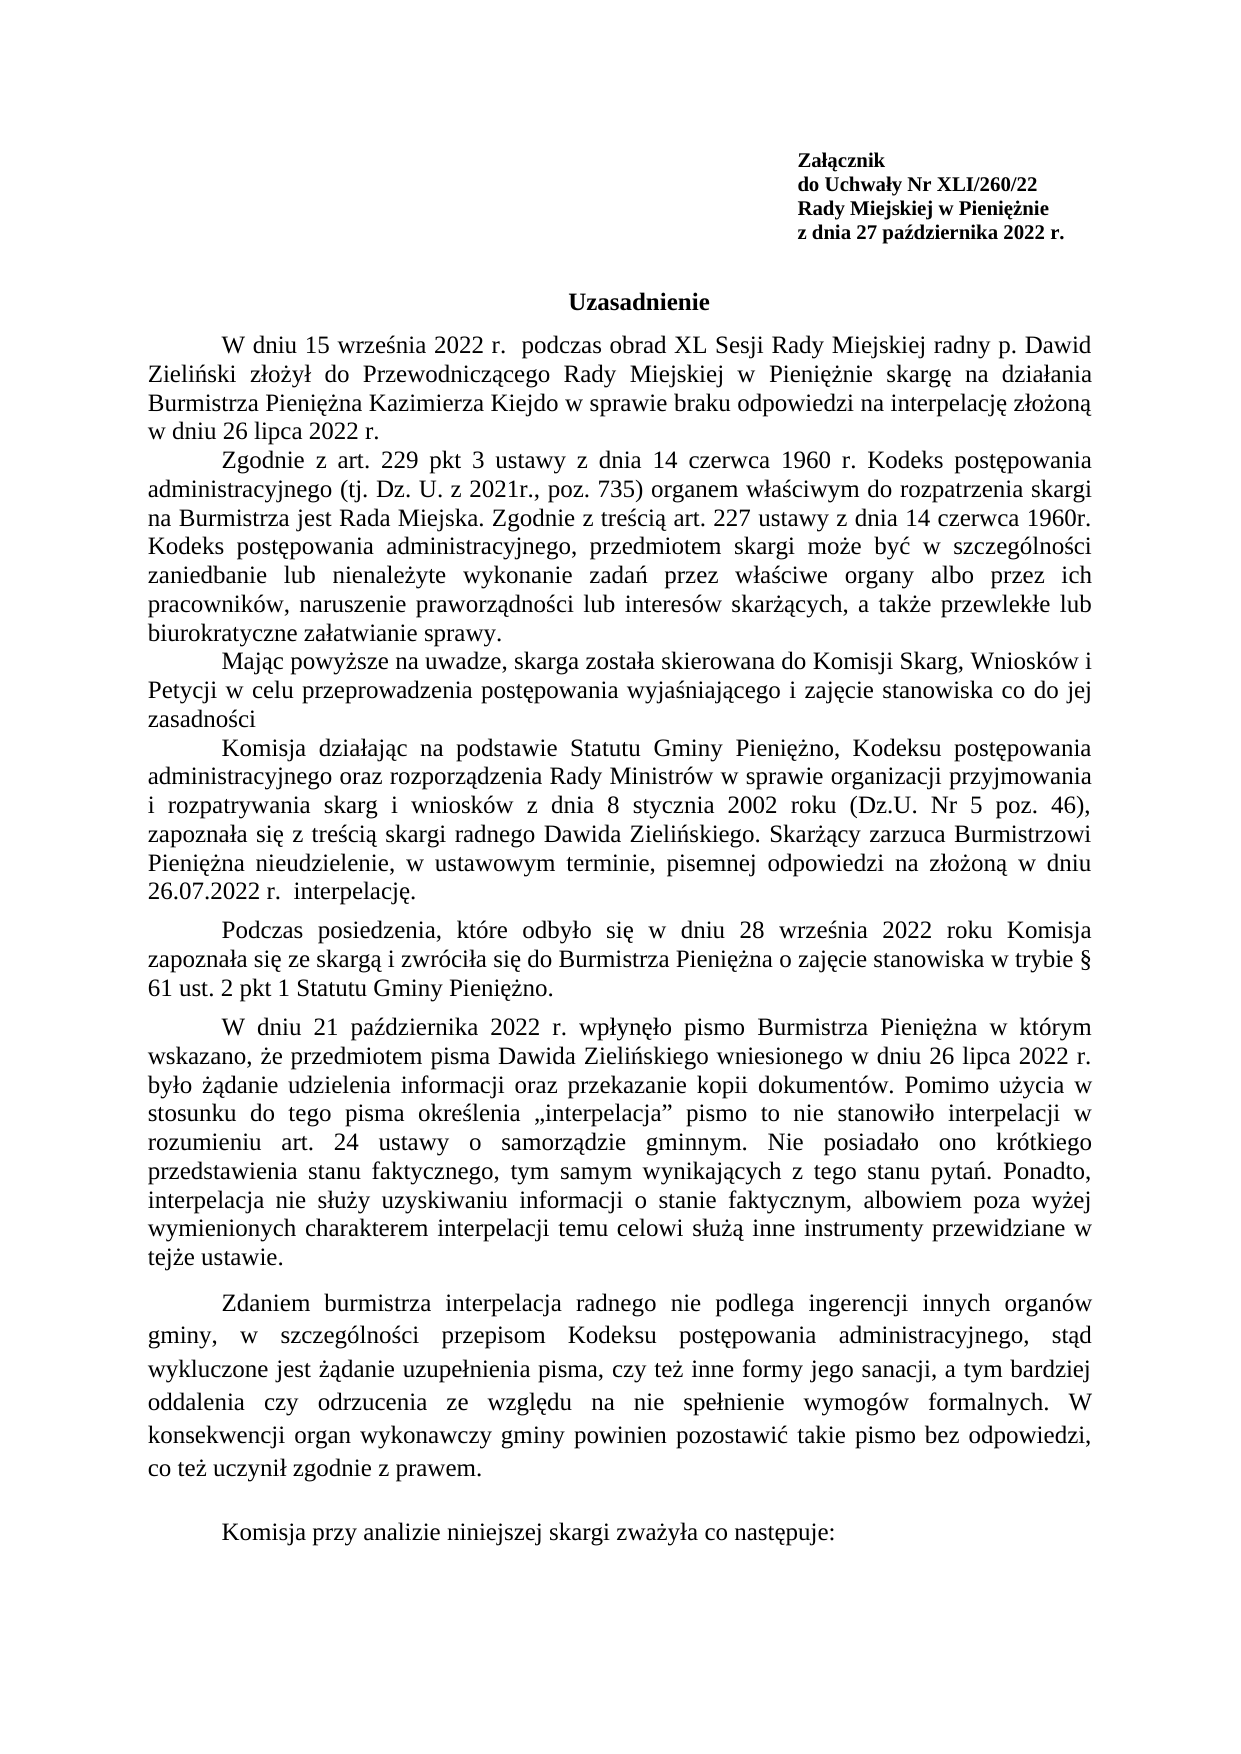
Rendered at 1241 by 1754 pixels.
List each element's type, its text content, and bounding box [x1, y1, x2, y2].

text Podczas posiedzenia, które odbyło się w dniu 28 września 2022 roku Komisja zapoznała się ze skargą i zwróciła się do Burmistrza Pieniężna o zajęcie stanowiska w trybie § 61 ust. 2 pkt 1 Statutu Gminy Pieniężno. [148, 916, 1093, 1002]
text W dniu 15 września 2022 r. podczas obrad XL Sesji Rady Miejskiej radny p. Dawid Zieliński złożył do Przewodniczącego Rady Miejskiej w Pieniężnie skargę na działania Burmistrza Pieniężna Kazimierza Kiejdo w sprawie braku odpowiedzi na interpelację złożoną w dniu 26 lipca 2022 r. [148, 330, 1093, 445]
text Zdaniem burmistrza interpelacja radnego nie podlega ingerencji innych organów gminy, w szczególności przepisom Kodeksu postępowania administracyjnego, stąd wykluczone jest żądanie uzupełnienia pisma, czy też inne formy jego sanacji, a tym bardziej oddalenia czy odrzucenia ze względu na nie spełnienie wymogów formalnych. W konsekwencji organ wykonawczy gminy powinien pozostawić takie pismo bez odpowiedzi, co też uczynił zgodnie z prawem. [148, 1288, 1093, 1481]
text Rady Miejskiej w Pieniężnie [148, 196, 1093, 220]
text z dnia 27 października 2022 r. [148, 220, 1093, 244]
text Załącznik [148, 148, 1093, 172]
text Mając powyższe na uwadze, skarga została skierowana do Komisji Skarg, Wniosków i Petycji w celu przeprowadzenia postępowania wyjaśniającego i zajęcie stanowiska co do jej zasadności [148, 646, 1093, 733]
text Uzasadnienie [148, 287, 1093, 316]
text do Uchwały Nr XLI/260/22 [148, 172, 1093, 196]
text Zgodnie z art. 229 pkt 3 ustawy z dnia 14 czerwca 1960 r. Kodeks postępowania administracyjnego (tj. Dz. U. z 2021r., poz. 735) organem właściwym do rozpatrzenia skargi na Burmistrza jest Rada Miejska. Zgodnie z treścią art. 227 ustawy z dnia 14 czerwca 1960r. Kodeks postępowania administracyjnego, przedmiotem skargi może być w szczególności zaniedbanie lub nienależyte wykonanie zadań przez właściwe organy albo przez ich pracowników, naruszenie praworządności lub interesów skarżących, a także przewlekłe lub biurokratyczne załatwianie sprawy. [148, 445, 1093, 646]
text W dniu 21 października 2022 r. wpłynęło pismo Burmistrza Pieniężna w którym wskazano, że przedmiotem pisma Dawida Zielińskiego wniesionego w dniu 26 lipca 2022 r. było żądanie udzielenia informacji oraz przekazanie kopii dokumentów. Pomimo użycia w stosunku do tego pisma określenia „interpelacja” pismo to nie stanowiło interpelacji w rozumieniu art. 24 ustawy o samorządzie gminnym. Nie posiadało ono krótkiego przedstawienia stanu faktycznego, tym samym wynikających z tego stanu pytań. Ponadto, interpelacja nie służy uzyskiwaniu informacji o stanie faktycznym, albowiem poza wyżej wymienionych charakterem interpelacji temu celowi służą inne instrumenty przewidziane w tejże ustawie. [148, 1012, 1093, 1271]
text Komisja działając na podstawie Statutu Gminy Pieniężno, Kodeksu postępowania administracyjnego oraz rozporządzenia Rady Ministrów w sprawie organizacji przyjmowania i rozpatrywania skarg i wniosków z dnia 8 stycznia 2002 roku (Dz.U. Nr 5 poz. 46), zapoznała się z treścią skargi radnego Dawida Zielińskiego. Skarżący zarzuca Burmistrzowi Pieniężna nieudzielenie, w ustawowym terminie, pisemnej odpowiedzi na złożoną w dniu 26.07.2022 r. interpelację. [148, 733, 1093, 905]
text Komisja przy analizie niniejszej skargi zważyła co następuje: [148, 1517, 1093, 1546]
